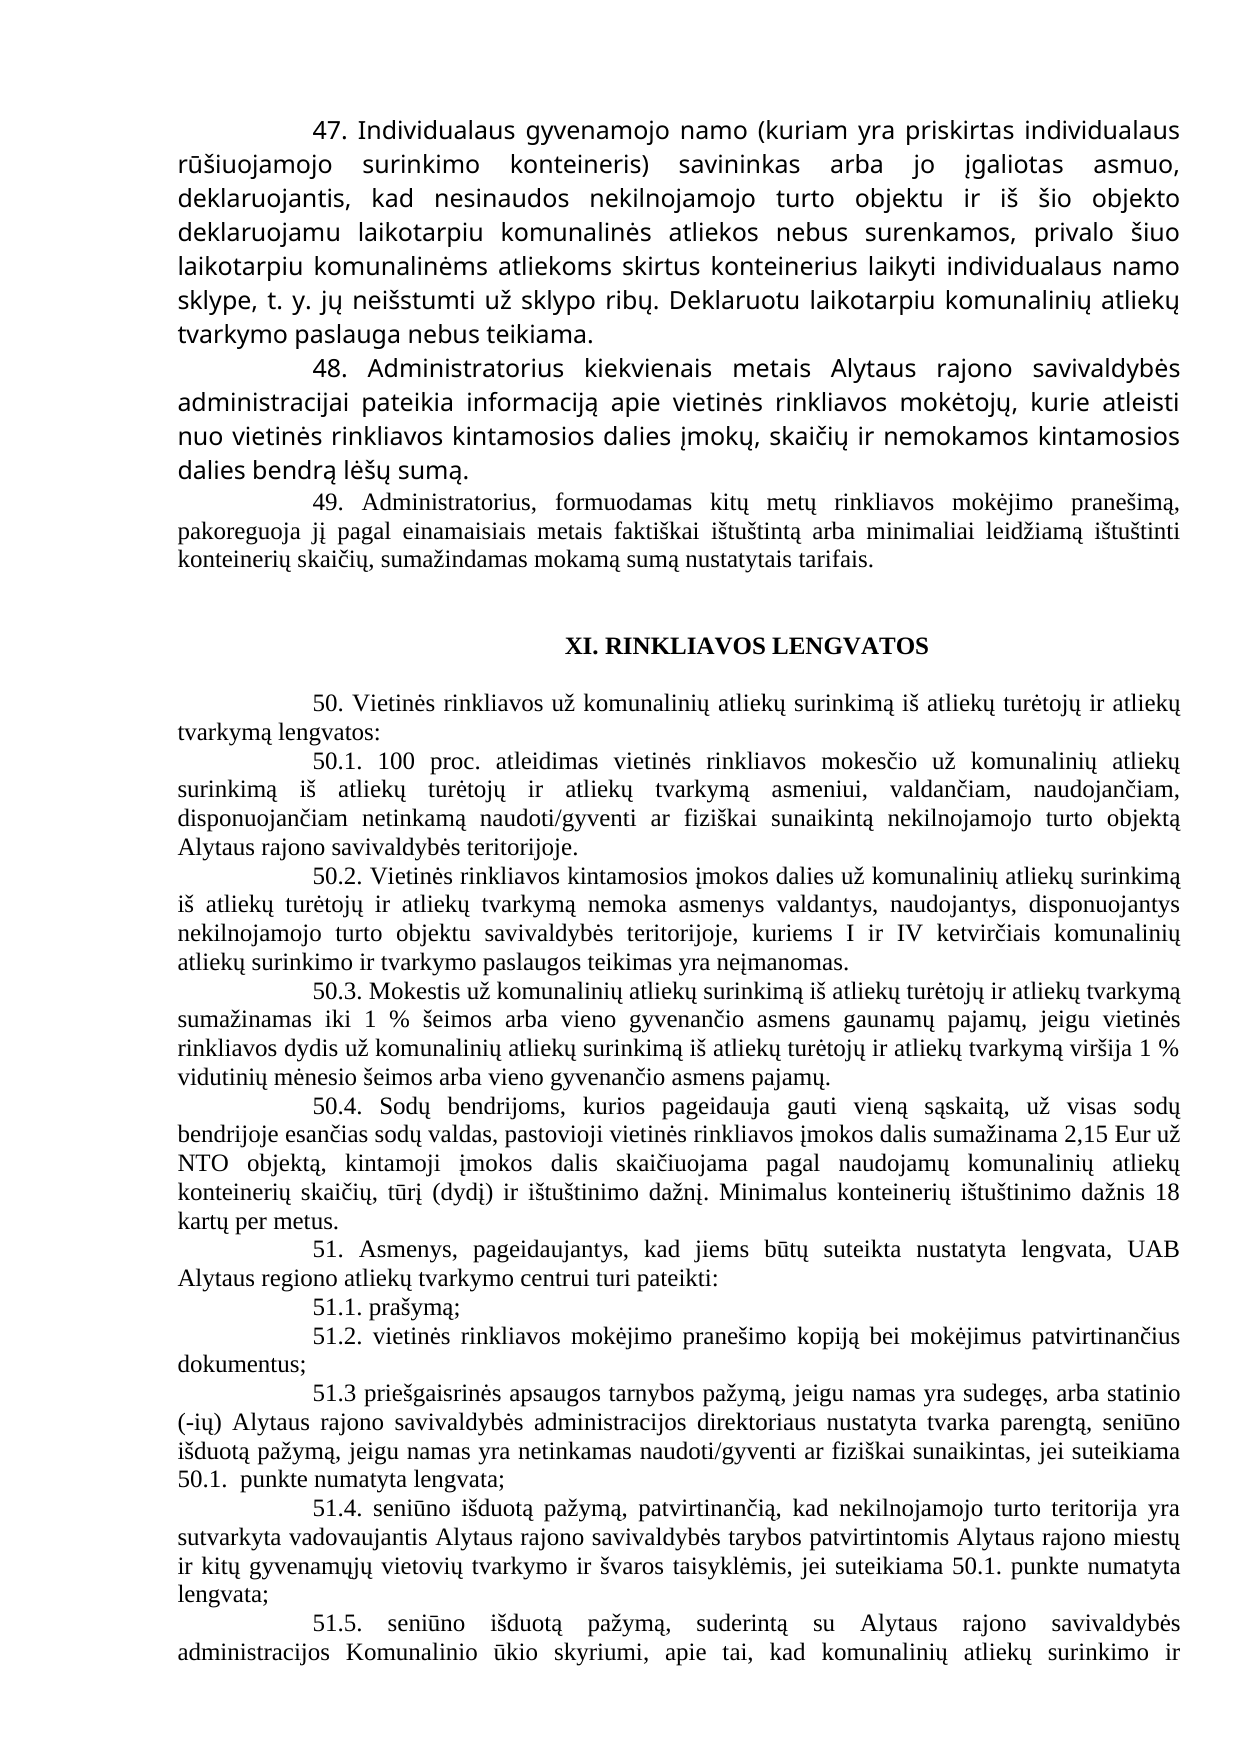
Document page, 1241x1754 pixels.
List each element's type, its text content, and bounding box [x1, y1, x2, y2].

text 48. Administratorius kiekvienais metais Alytaus rajono savivaldybės administracijai pateikia informaciją apie vietinės rinkliavos mokėtojų, kurie atleisti nuo vietinės rinkliavos kintamosios dalies įmokų, skaičių ir nemokamos kintamosios dalies bendrą lėšų sumą. [177, 351, 1181, 487]
text XI. RINKLIAVOS LENGVATOS [177, 631, 1181, 659]
text 51.4. seniūno išduotą pažymą, patvirtinančią, kad nekilnojamojo turto teritorija yra sutvarkyta vadovaujantis Alytaus rajono savivaldybės tarybos patvirtintomis Alytaus rajono miestų ir kitų gyvenamųjų vietovių tvarkymo ir švaros taisyklėmis, jei suteikiama 50.1. punkte numatyta lengvata; [177, 1493, 1181, 1608]
text 50.1. 100 proc. atleidimas vietinės rinkliavos mokesčio už komunalinių atliekų surinkimą iš atliekų turėtojų ir atliekų tvarkymą asmeniui, valdančiam, naudojančiam, disponuojančiam netinkamą naudoti/gyventi ar fiziškai sunaikintą nekilnojamojo turto objektą Alytaus rajono savivaldybės teritorijoje. [177, 746, 1181, 861]
text 50.4. Sodų bendrijoms, kurios pageidauja gauti vieną sąskaitą, už visas sodų bendrijoje esančias sodų valdas, pastovioji vietinės rinkliavos įmokos dalis sumažinama 2,15 Eur už NTO objektą, kintamoji įmokos dalis skaičiuojama pagal naudojamų komunalinių atliekų konteinerių skaičių, tūrį (dydį) ir ištuštinimo dažnį. Minimalus konteinerių ištuštinimo dažnis 18 kartų per metus. [177, 1091, 1181, 1234]
text 47. Individualaus gyvenamojo namo (kuriam yra priskirtas individualaus rūšiuojamojo surinkimo konteineris) savininkas arba jo įgaliotas asmuo, deklaruojantis, kad nesinaudos nekilnojamojo turto objektu ir iš šio objekto deklaruojamu laikotarpiu komunalinės atliekos nebus surenkamos, privalo šiuo laikotarpiu komunalinėms atliekoms skirtus konteinerius laikyti individualaus namo sklype, t. y. jų neišstumti už sklypo ribų. Deklaruotu laikotarpiu komunalinių atliekų tvarkymo paslauga nebus teikiama. [177, 112, 1181, 351]
text 50. Vietinės rinkliavos už komunalinių atliekų surinkimą iš atliekų turėtojų ir atliekų tvarkymą lengvatos: [177, 688, 1181, 746]
text 51. Asmenys, pageidaujantys, kad jiems būtų suteikta nustatyta lengvata, UAB Alytaus regiono atliekų tvarkymo centrui turi pateikti: [177, 1234, 1181, 1292]
text 51.3 priešgaisrinės apsaugos tarnybos pažymą, jeigu namas yra sudegęs, arba statinio (-ių) Alytaus rajono savivaldybės administracijos direktoriaus nustatyta tvarka parengtą, seniūno išduotą pažymą, jeigu namas yra netinkamas naudoti/gyventi ar fiziškai sunaikintas, jei suteikiama 50.1. punkte numatyta lengvata; [177, 1378, 1181, 1493]
text 51.2. vietinės rinkliavos mokėjimo pranešimo kopiją bei mokėjimus patvirtinančius dokumentus; [177, 1321, 1181, 1378]
text 50.3. Mokestis už komunalinių atliekų surinkimą iš atliekų turėtojų ir atliekų tvarkymą sumažinamas iki 1 % šeimos arba vieno gyvenančio asmens gaunamų pajamų, jeigu vietinės rinkliavos dydis už komunalinių atliekų surinkimą iš atliekų turėtojų ir atliekų tvarkymą viršija 1 % vidutinių mėnesio šeimos arba vieno gyvenančio asmens pajamų. [177, 976, 1181, 1091]
text 51.1. prašymą; [177, 1292, 1181, 1321]
text 49. Administratorius, formuodamas kitų metų rinkliavos mokėjimo pranešimą, pakoreguoja jį pagal einamaisiais metais faktiškai ištuštintą arba minimaliai leidžiamą ištuštinti konteinerių skaičių, sumažindamas mokamą sumą nustatytais tarifais. [177, 487, 1181, 573]
text 50.2. Vietinės rinkliavos kintamosios įmokos dalies už komunalinių atliekų surinkimą iš atliekų turėtojų ir atliekų tvarkymą nemoka asmenys valdantys, naudojantys, disponuojantys nekilnojamojo turto objektu savivaldybės teritorijoje, kuriems I ir IV ketvirčiais komunalinių atliekų surinkimo ir tvarkymo paslaugos teikimas yra neįmanomas. [177, 861, 1181, 976]
text 51.5. seniūno išduotą pažymą, suderintą su Alytaus rajono savivaldybės administracijos Komunalinio ūkio skyriumi, apie tai, kad komunalinių atliekų surinkimo ir [177, 1608, 1181, 1666]
